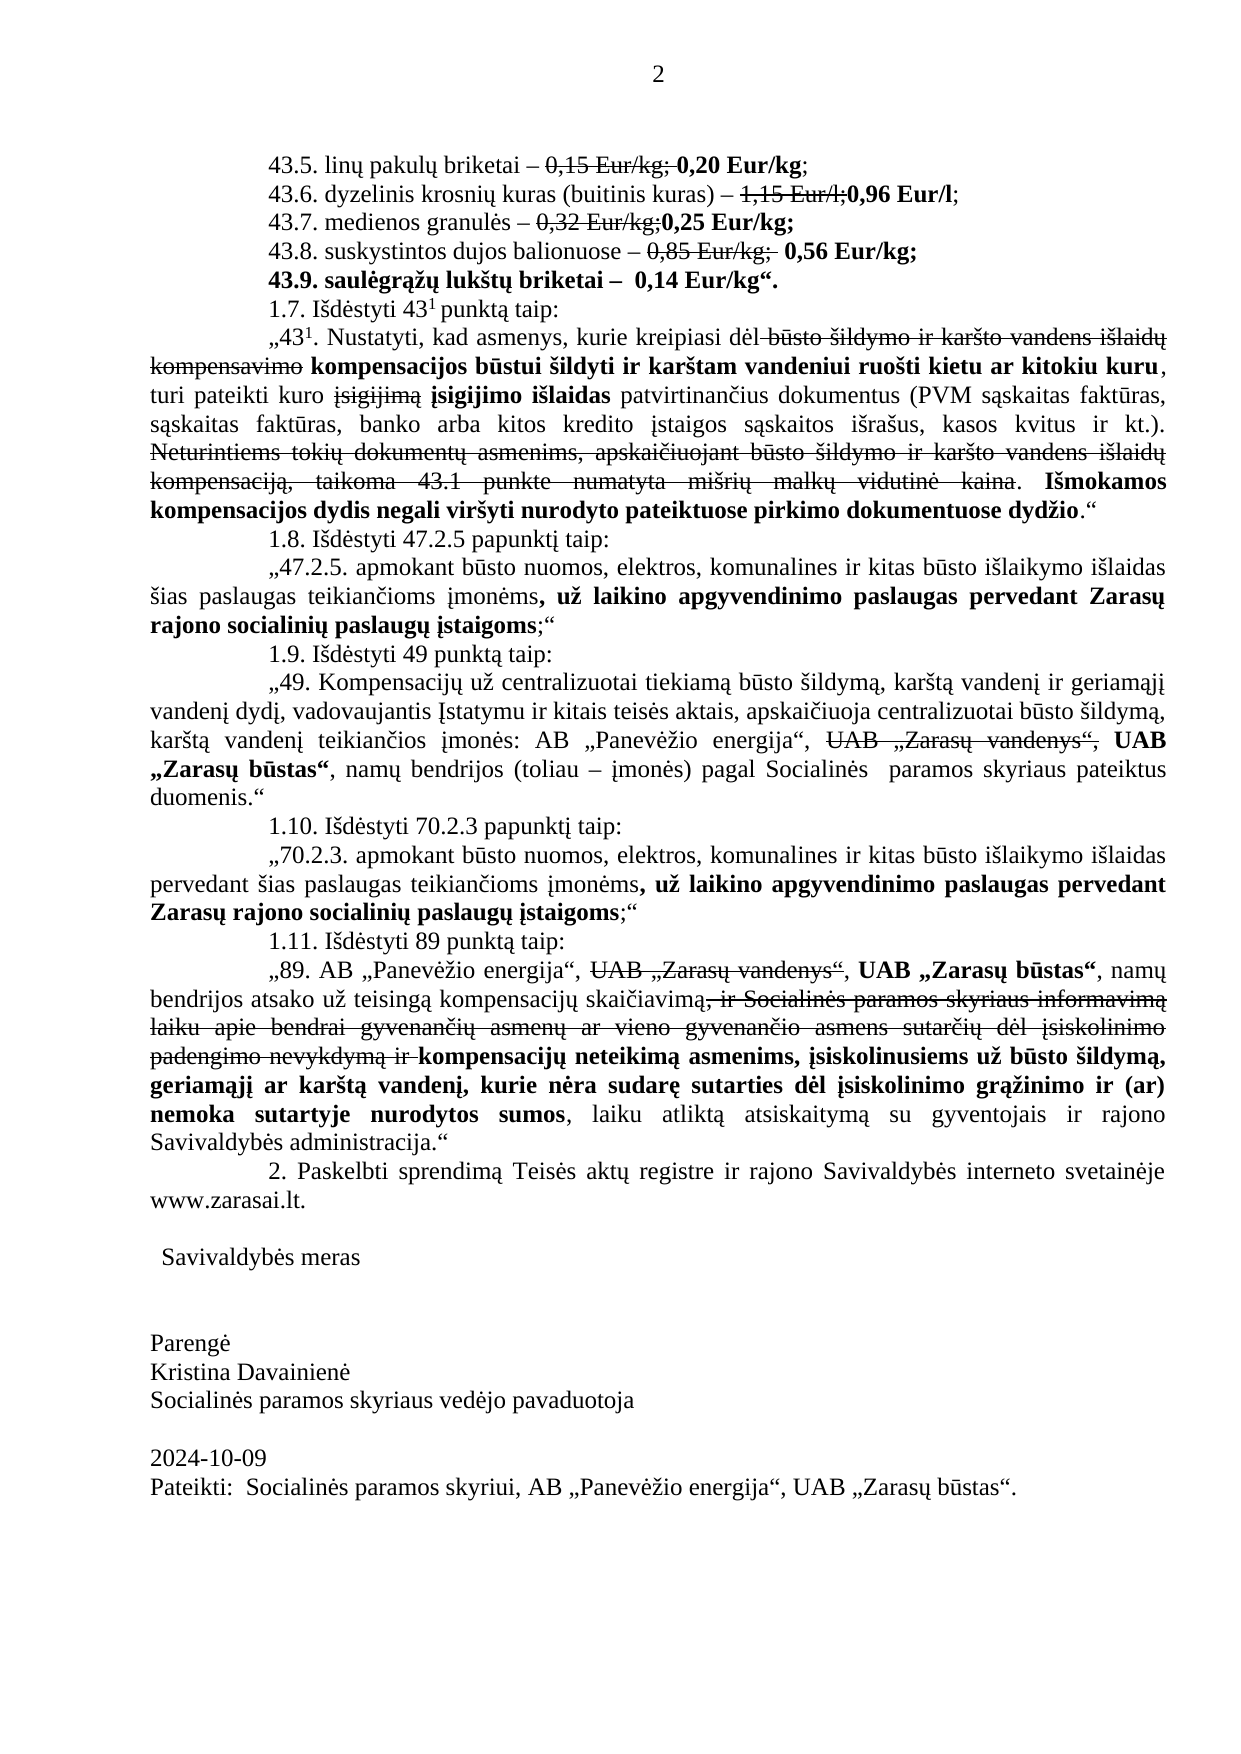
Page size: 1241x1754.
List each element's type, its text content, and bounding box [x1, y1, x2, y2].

text „70.2.3. apmokant būsto nuomos, elektros, komunalines ir kitas būsto išlaikymo išlaidas pervedant šias paslaugas teikiančioms įmonėms, už laikino apgyvendinimo paslaugas pervedant Zarasų rajono socialinių paslaugų įstaigoms;“ [150, 840, 1167, 926]
text 2. Paskelbti sprendimą Teisės aktų registre ir rajono Savivaldybės interneto svetainėje www.zarasai.lt. [150, 1156, 1167, 1214]
text Socialinės paramos skyriaus vedėjo pavaduotoja [150, 1385, 1167, 1414]
text 43.5. linų pakulų briketai – 0,15 Eur/kg; 0,20 Eur/kg; [150, 150, 1167, 179]
text Parengė [150, 1328, 1167, 1357]
text „89. AB „Panevėžio energija“, UAB „Zarasų vandenys“, UAB „Zarasų būstas“, namų bendrijos atsako už teisingą kompensacijų skaičiavimą, ir Socialinės paramos skyriaus informavimą laiku apie bendrai gyvenančių asmenų ar vieno gyvenančio asmens sutarčių dėl įsiskolinimo padengimo nevykdymą ir kompensacijų neteikimą asmenims, įsiskolinusiems už būsto šildymą, geriamąjį ar karštą vandenį, kurie nėra sudarę sutarties dėl įsiskolinimo grąžinimo ir (ar) nemoka sutartyje nurodytos sumos, laiku atliktą atsiskaitymą su gyventojais ir rajono Savivaldybės administracija.“ [150, 955, 1167, 1156]
text 2024-10-09 [150, 1443, 1167, 1472]
table_header Savivaldybės meras [150, 1242, 582, 1272]
text 1.7. Išdėstyti 431 punktą taip: [150, 294, 1167, 322]
text 43.6. dyzelinis krosnių kuras (buitinis kuras) – 1,15 Eur/l;0,96 Eur/l; [150, 179, 1167, 207]
table_header [583, 1242, 753, 1272]
text 1.9. Išdėstyti 49 punktą taip: [150, 639, 1167, 667]
text „49. Kompensacijų už centralizuotai tiekiamą būsto šildymą, karštą vandenį ir geriamąjį vandenį dydį, vadovaujantis Įstatymu ir kitais teisės aktais, apskaičiuoja centralizuotai būsto šildymą, karštą vandenį teikiančios įmonės: AB „Panevėžio energija“, UAB „Zarasų vandenys“, UAB „Zarasų būstas“, namų bendrijos (toliau – įmonės) pagal Socialinės paramos skyriaus pateiktus duomenis.“ [150, 667, 1167, 811]
text Kristina Davainienė [150, 1357, 1167, 1385]
text 43.7. medienos granulės – 0,32 Eur/kg;0,25 Eur/kg; [150, 207, 1167, 236]
text „47.2.5. apmokant būsto nuomos, elektros, komunalines ir kitas būsto išlaikymo išlaidas šias paslaugas teikiančioms įmonėms, už laikino apgyvendinimo paslaugas pervedant Zarasų rajono socialinių paslaugų įstaigoms;“ [150, 552, 1167, 639]
text 43.9. saulėgrąžų lukštų briketai – 0,14 Eur/kg“. [150, 265, 1167, 294]
table_header [754, 1242, 1167, 1272]
text „431. Nustatyti, kad asmenys, kurie kreipiasi dėl būsto šildymo ir karšto vandens išlaidų kompensavimo kompensacijos būstui šildyti ir karštam vandeniui ruošti kietu ar kitokiu kuru, turi pateikti kuro įsigijimą įsigijimo išlaidas patvirtinančius dokumentus (PVM sąskaitas faktūras, sąskaitas faktūras, banko arba kitos kredito įstaigos sąskaitos išrašus, kasos kvitus ir kt.). Neturintiems tokių dokumentų asmenims, apskaičiuojant būsto šildymo ir karšto vandens išlaidų kompensaciją, taikoma 43.1 punkte numatyta mišrių malkų vidutinė kaina. Išmokamos kompensacijos dydis negali viršyti nurodyto pateiktuose pirkimo dokumentuose dydžio.“ [150, 322, 1167, 524]
text 1.10. Išdėstyti 70.2.3 papunktį taip: [150, 811, 1167, 840]
text 1.8. Išdėstyti 47.2.5 papunktį taip: [150, 524, 1167, 552]
text Pateikti: Socialinės paramos skyriui, AB „Panevėžio energija“, UAB „Zarasų būstas“. [150, 1472, 1167, 1500]
text 1.11. Išdėstyti 89 punktą taip: [150, 926, 1167, 955]
text 43.8. suskystintos dujos balionuose – 0,85 Eur/kg; 0,56 Eur/kg; [150, 236, 1167, 265]
